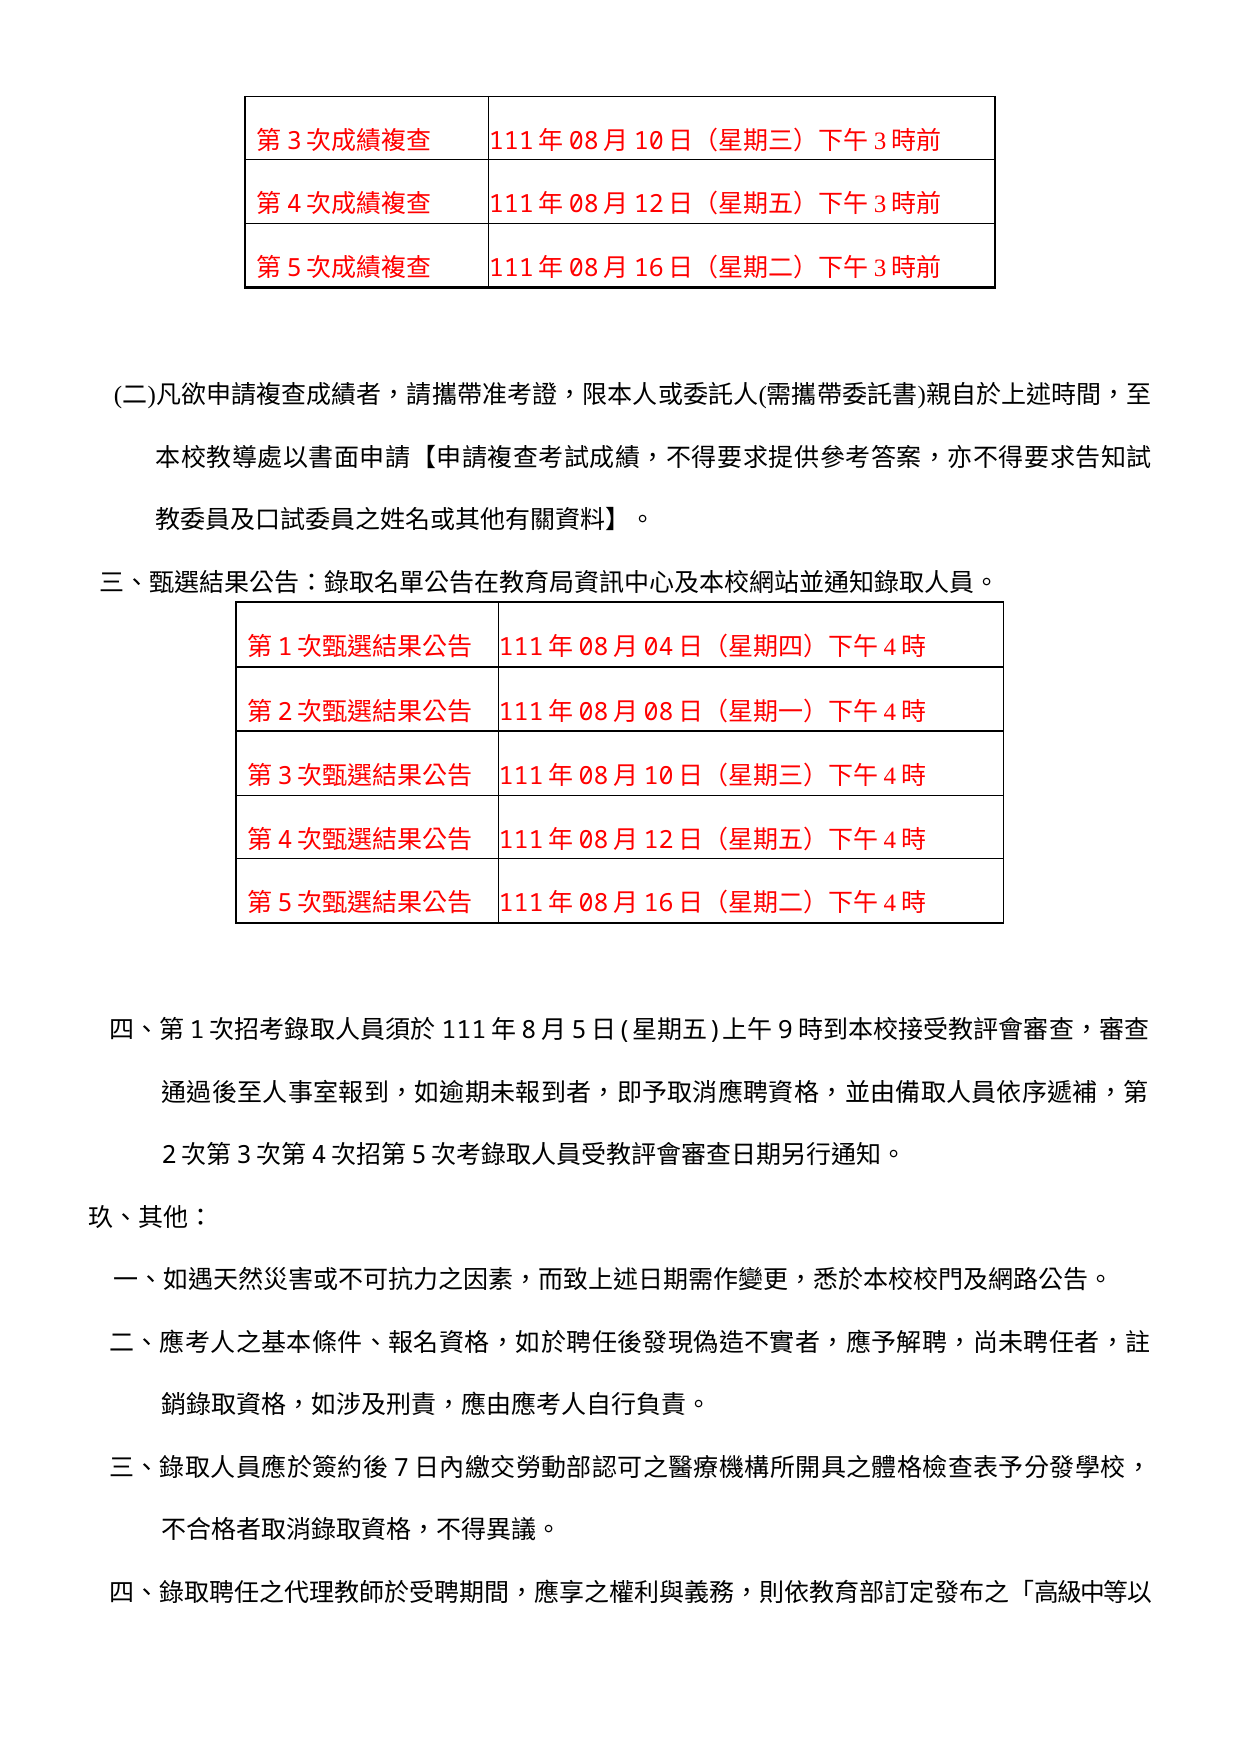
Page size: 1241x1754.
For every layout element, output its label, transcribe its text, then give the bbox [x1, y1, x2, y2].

table_header 第1次甄選結果公告 [237, 603, 498, 666]
table_cell 111年08月12日（星期五）下午4時 [499, 796, 1003, 858]
table_cell 第2次甄選結果公告 [237, 668, 498, 730]
table_cell 111年08月16日（星期二）下午3時前 [489, 224, 994, 286]
text 三、甄選結果公告：錄取名單公告在教育局資訊中心及本校網站並通知錄取人員。 [74, 538, 1152, 601]
table_cell 第4次甄選結果公告 [237, 796, 498, 858]
table_cell 第5次成績複查 [246, 224, 488, 286]
text 一、如遇天然災害或不可抗力之因素，而致上述日期需作變更，悉於本校校門及網路公告。 [89, 1236, 1152, 1299]
table_header 111年08月04日（星期四）下午4時 [499, 603, 1003, 666]
table_cell 111年08月10日（星期三）下午4時 [499, 732, 1003, 795]
table_cell 第3次甄選結果公告 [237, 732, 498, 795]
table_cell 111年08月08日（星期一）下午4時 [499, 668, 1003, 730]
text 四、錄取聘任之代理教師於受聘期間，應享之權利與義務，則依教育部訂定發布之「高級中等以 [109, 1549, 1152, 1611]
table_cell 第4次成績複查 [246, 160, 488, 223]
text 玖、其他： [89, 1174, 1152, 1236]
text 三、錄取人員應於簽約後7日內繳交勞動部認可之醫療機構所開具之體格檢查表予分發學校，不合格者取消錄取資格，不得異議。 [109, 1424, 1152, 1549]
text 四、第1次招考錄取人員須於111年8月5日(星期五)上午9時到本校接受教評會審查，審查通過後至人事室報到，如逾期未報到者，即予取消應聘資格，並由備取人員依序遞補，第2次第3次第4次招第5次考錄取人員受教評會審查日期另行通知。 [109, 986, 1152, 1174]
text 二、應考人之基本條件、報名資格，如於聘任後發現偽造不實者，應予解聘，尚未聘任者，註銷錄取資格，如涉及刑責，應由應考人自行負責。 [109, 1299, 1152, 1424]
text (二)凡欲申請複查成績者，請攜帶准考證，限本人或委託人(需攜帶委託書)親自於上述時間，至本校教導處以書面申請【申請複查考試成績，不得要求提供參考答案，亦不得要求告知試教委員及口試委員之姓名或其他有關資料】。 [89, 351, 1152, 538]
table_cell 111年08月10日（星期三）下午3時前 [489, 97, 994, 159]
table_cell 第3次成績複查 [246, 97, 488, 159]
table_cell 111年08月12日（星期五）下午3時前 [489, 160, 994, 223]
table_cell 111年08月16日（星期二）下午4時 [499, 859, 1003, 922]
table_cell 第5次甄選結果公告 [237, 859, 498, 922]
